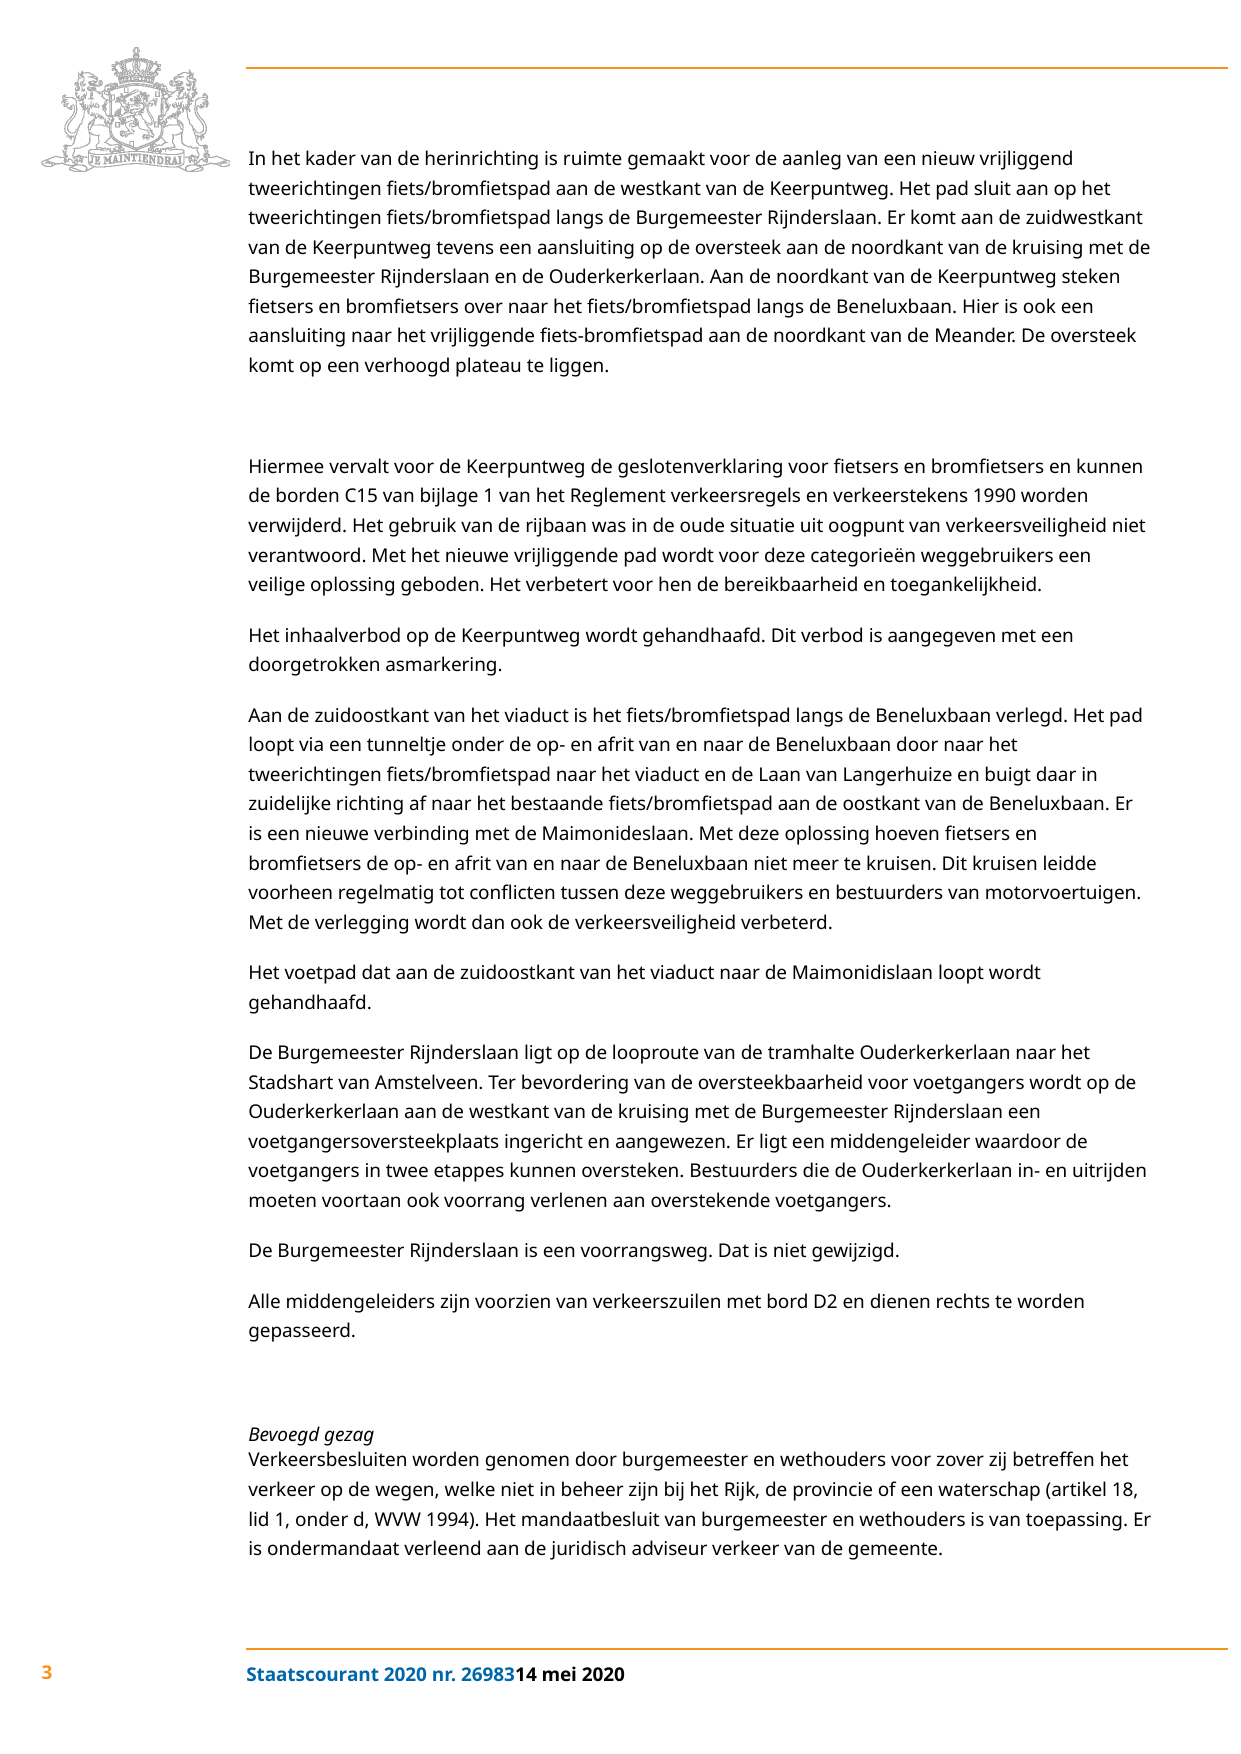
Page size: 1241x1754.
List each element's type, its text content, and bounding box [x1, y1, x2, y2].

text Aan de zuidoostkant van het viaduct is het fiets/bromfietspad langs de Beneluxbaan verlegd. Het pad loopt via een tunneltje onder de op- en afrit van en naar de Beneluxbaan door naar het tweerichtingen fiets/bromfietspad naar het viaduct en de Laan van Langerhuize en buigt daar in zuidelijke richting af naar het bestaande fiets/bromfietspad aan de oostkant van de Beneluxbaan. Er is een nieuwe verbinding met de Maimonideslaan. Met deze oplossing hoeven fietsers en bromfietsers de op- en afrit van en naar de Beneluxbaan niet meer te kruisen. Dit kruisen leidde voorheen regelmatig tot conflicten tussen deze weggebruikers en bestuurders van motorvoertuigen. Met de verlegging wordt dan ook de verkeersveiligheid verbeterd. [248, 702, 1152, 935]
text In het kader van de herinrichting is ruimte gemaakt voor de aanleg van een nieuw vrijliggend tweerichtingen fiets/bromfietspad aan de westkant van de Keerpuntweg. Het pad sluit aan op het tweerichtingen fiets/bromfietspad langs de Burgemeester Rijnderslaan. Er komt aan de zuidwestkant van de Keerpuntweg tevens een aansluiting op de oversteek aan de noordkant van de kruising met de Burgemeester Rijnderslaan en de Ouderkerkerlaan. Aan de noordkant van de Keerpuntweg steken fietsers en bromfietsers over naar het fiets/bromfietspad langs de Beneluxbaan. Hier is ook een aansluiting naar het vrijliggende fiets-bromfietspad aan de noordkant van de Meander. De oversteek komt op een verhoogd plateau te liggen. [248, 145, 1152, 378]
text Bevoegd gezag [248, 1421, 1152, 1447]
text De Burgemeester Rijnderslaan ligt op de looproute van de tramhalte Ouderkerkerlaan naar het Stadshart van Amstelveen. Ter bevordering van de oversteekbaarheid voor voetgangers wordt op de Ouderkerkerlaan aan de westkant van de kruising met de Burgemeester Rijnderslaan een voetgangersoversteekplaats ingericht en aangewezen. Er ligt een middengeleider waardoor de voetgangers in twee etappes kunnen oversteken. Bestuurders die de Ouderkerkerlaan in- en uitrijden moeten voortaan ook voorrang verlenen aan overstekende voetgangers. [248, 1039, 1152, 1213]
text Het inhaalverbod op de Keerpuntweg wordt gehandhaafd. Dit verbod is aangegeven met een doorgetrokken asmarkering. [248, 622, 1152, 677]
text Hiermee vervalt voor de Keerpuntweg de geslotenverklaring voor fietsers en bromfietsers en kunnen de borden C15 van bijlage 1 van het Reglement verkeersregels en verkeerstekens 1990 worden verwijderd. Het gebruik van de rijbaan was in de oude situatie uit oogpunt van verkeersveiligheid niet verantwoord. Met het nieuwe vrijliggende pad wordt voor deze categorieën weggebruikers een veilige oplossing geboden. Het verbetert voor hen de bereikbaarheid en toegankelijkheid. [248, 453, 1152, 597]
text Alle middengeleiders zijn voorzien van verkeerszuilen met bord D2 en dienen rechts te worden gepasseerd. [248, 1288, 1152, 1343]
text De Burgemeester Rijnderslaan is een voorrangsweg. Dat is niet gewijzigd. [248, 1238, 1152, 1263]
text Verkeersbesluiten worden genomen door burgemeester en wethouders voor zover zij betreffen het verkeer op de wegen, welke niet in beheer zijn bij het Rijk, de provincie of een waterschap (artikel 18, lid 1, onder d, WVW 1994). Het mandaatbesluit van burgemeester en wethouders is van toepassing. Er is ondermandaat verleend aan de juridisch adviseur verkeer van de gemeente. [248, 1447, 1152, 1561]
picture [41, 47, 231, 172]
text Het voetpad dat aan de zuidoostkant van het viaduct naar de Maimonidislaan loopt wordt gehandhaafd. [248, 959, 1152, 1015]
